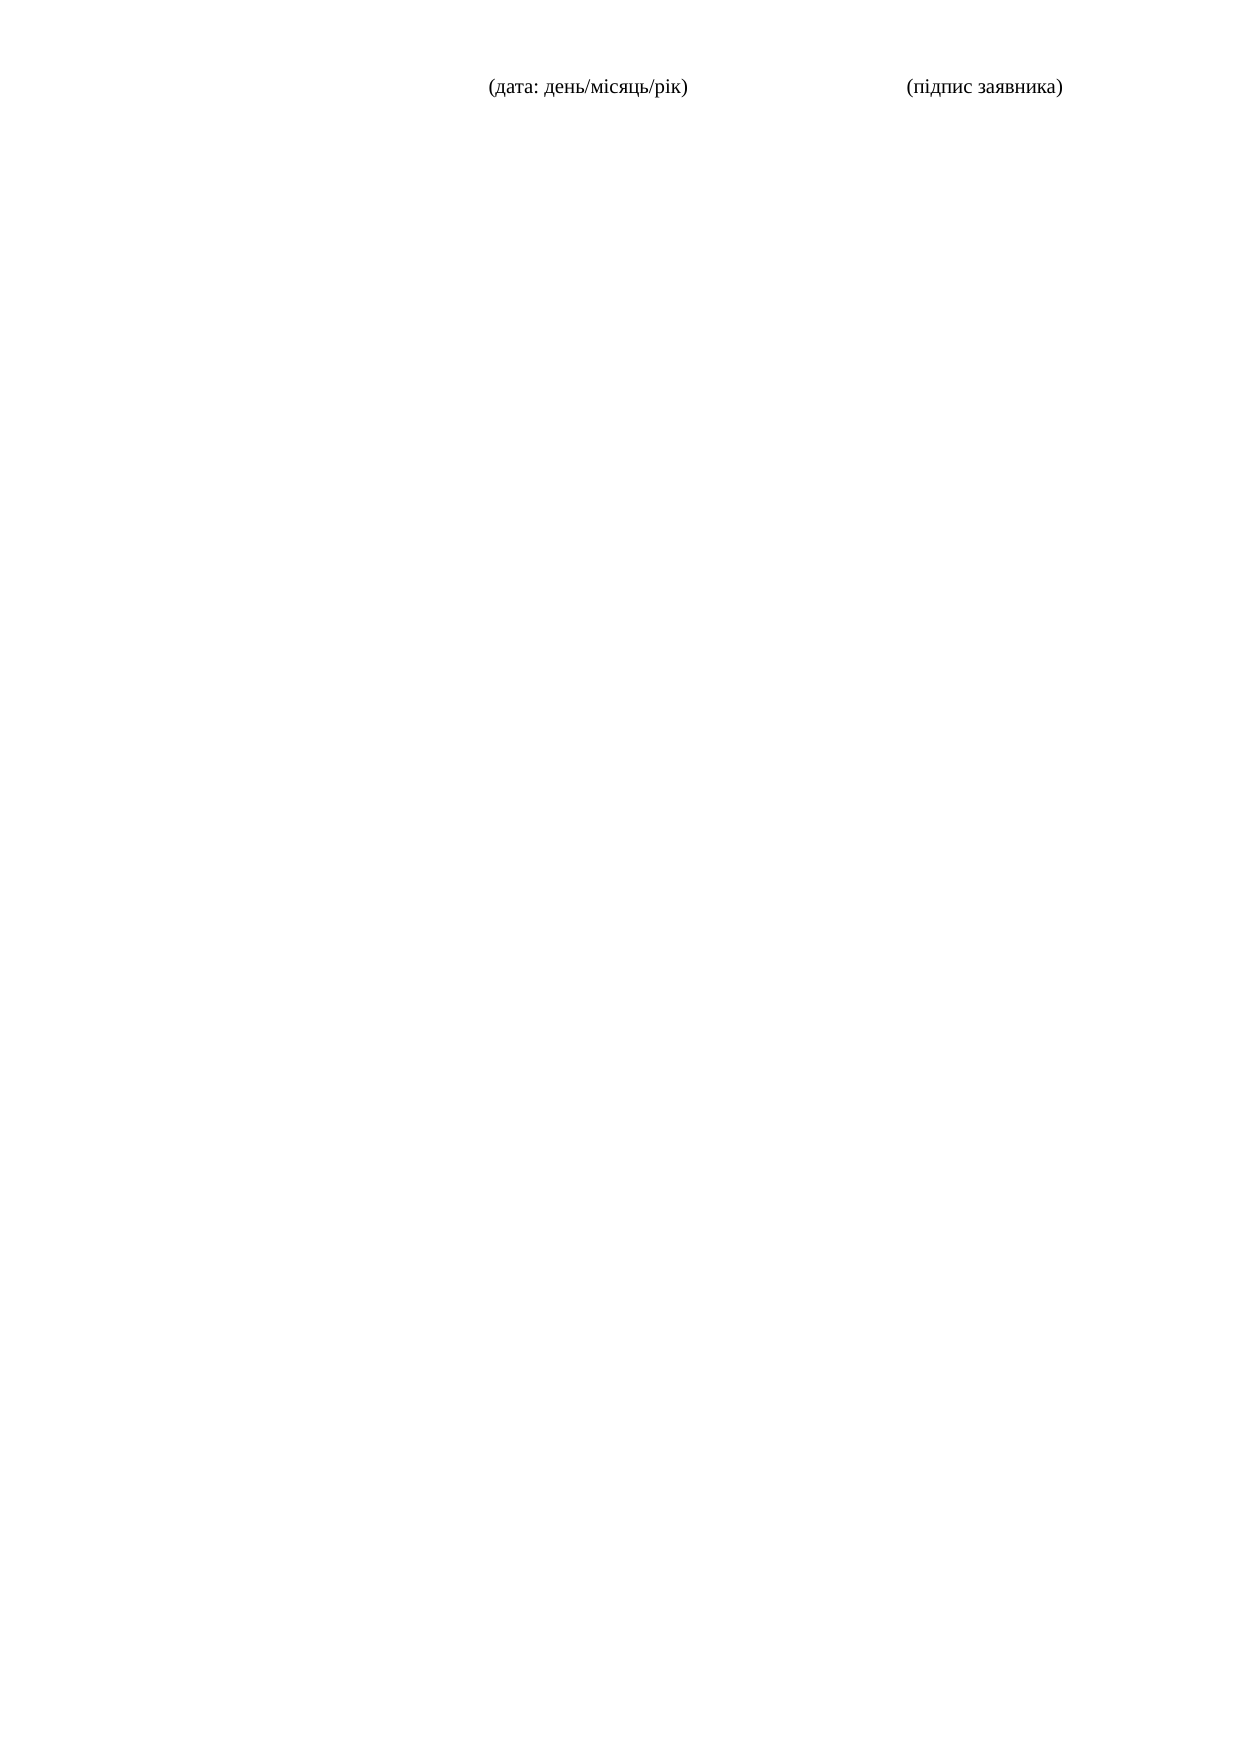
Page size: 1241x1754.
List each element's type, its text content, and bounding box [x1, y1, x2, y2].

text (дата: день/місяць/рік) (підпис заявника) [112, 74, 1219, 98]
